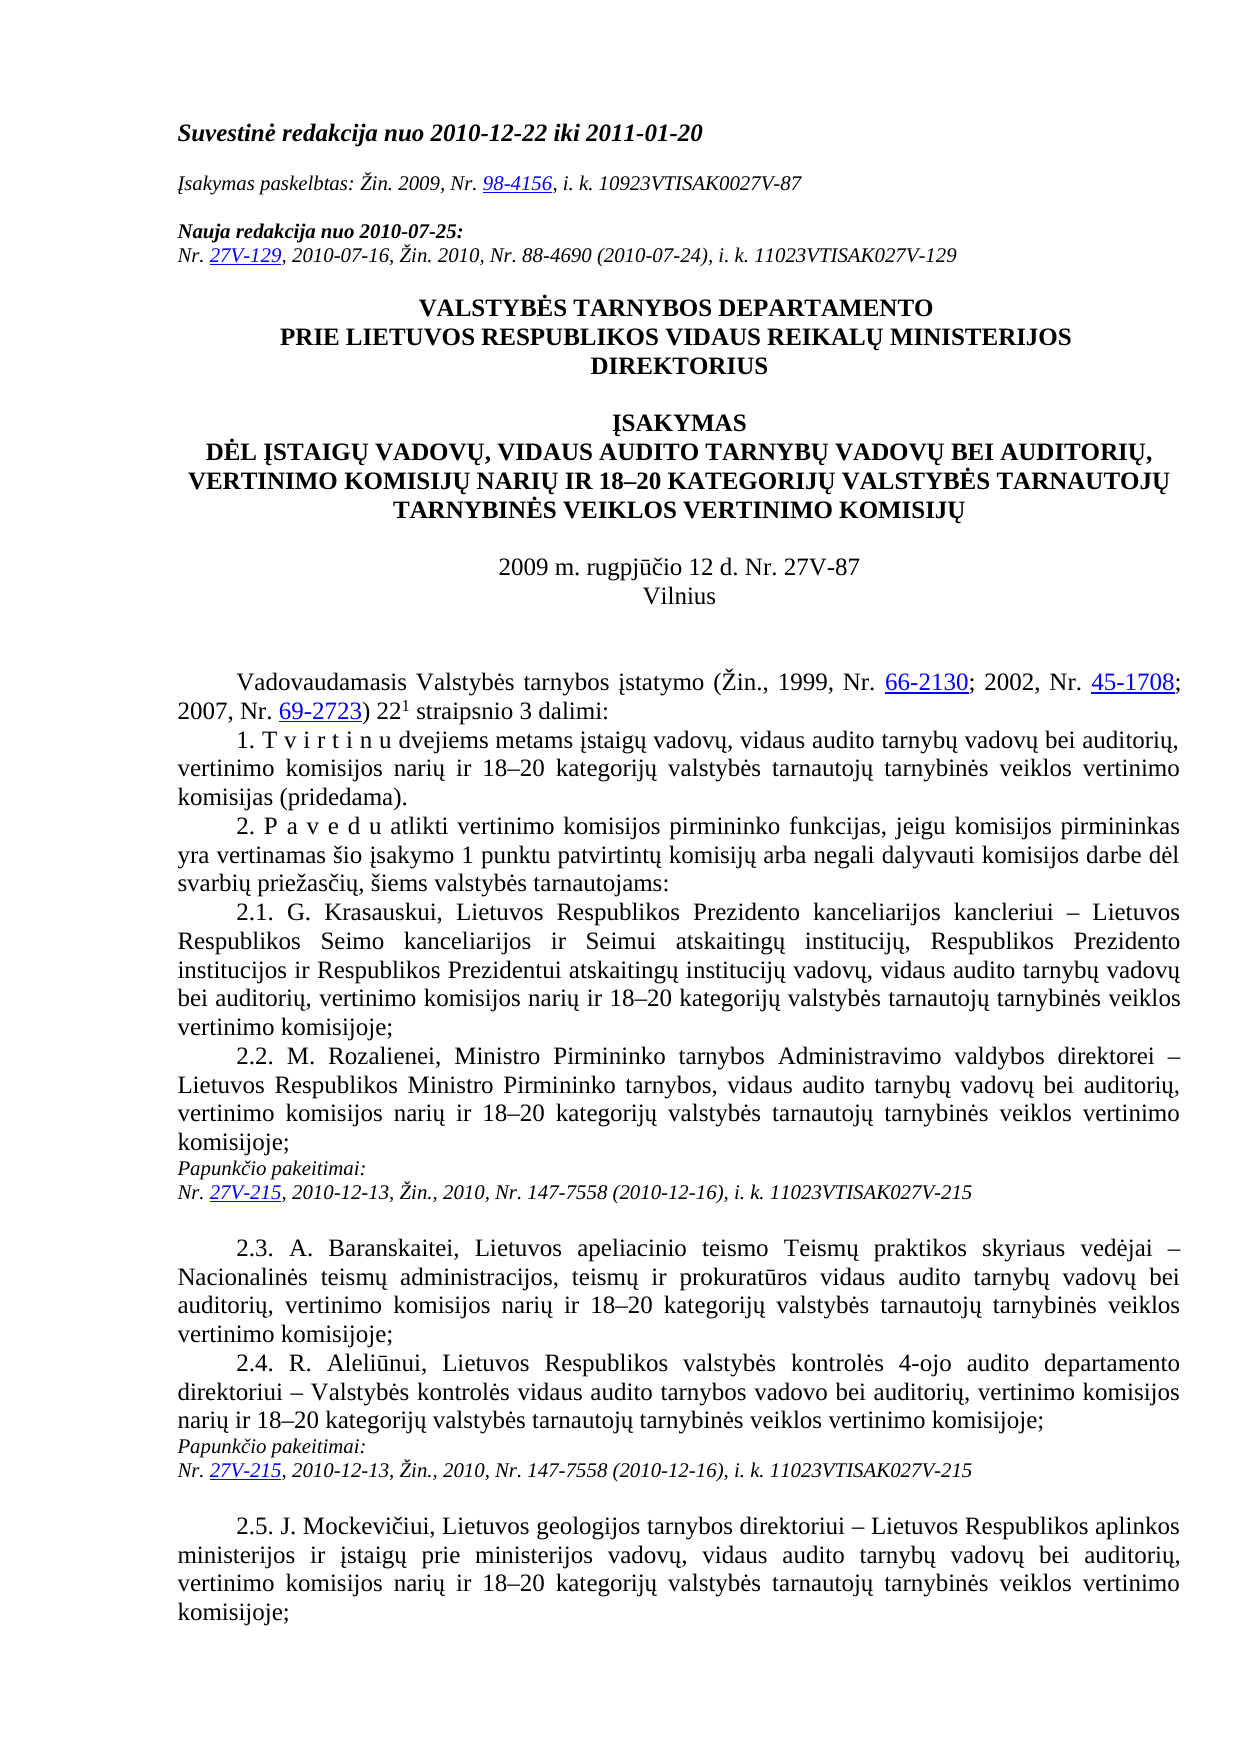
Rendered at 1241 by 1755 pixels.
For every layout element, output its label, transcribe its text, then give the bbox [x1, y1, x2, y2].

text 2. P a v e d u atlikti vertinimo komisijos pirmininko funkcijas, jeigu komisijos pirmininkas yra vertinamas šio įsakymo 1 punktu patvirtintų komisijų arba negali dalyvauti komisijos darbe dėl svarbių priežasčių, šiems valstybės tarnautojams: [177, 811, 1181, 897]
text Papunkčio pakeitimai: [177, 1434, 1181, 1458]
text DĖL ĮSTAIGŲ VADOVŲ, VIDAUS AUDITO TARNYBŲ VADOVŲ BEI AUDITORIŲ, VERTINIMO KOMISIJŲ NARIŲ IR 18–20 KATEGORIJŲ VALSTYBĖS TARNAUTOJŲ TARNYBINĖS VEIKLOS VERTINIMO KOMISIJŲ [177, 437, 1181, 523]
text 1. T v i r t i n u dvejiems metams įstaigų vadovų, vidaus audito tarnybų vadovų bei auditorių, vertinimo komisijos narių ir 18–20 kategorijų valstybės tarnautojų tarnybinės veiklos vertinimo komisijas (pridedama). [177, 725, 1181, 811]
text 2.3. A. Baranskaitei, Lietuvos apeliacinio teismo Teismų praktikos skyriaus vedėjai – Nacionalinės teismų administracijos, teismų ir prokuratūros vidaus audito tarnybų vadovų bei auditorių, vertinimo komisijos narių ir 18–20 kategorijų valstybės tarnautojų tarnybinės veiklos vertinimo komisijoje; [177, 1233, 1181, 1348]
text DIREKTORIUS [177, 351, 1181, 380]
text 2.4. R. Aleliūnui, Lietuvos Respublikos valstybės kontrolės 4-ojo audito departamento direktoriui – Valstybės kontrolės vidaus audito tarnybos vadovo bei auditorių, vertinimo komisijos narių ir 18–20 kategorijų valstybės tarnautojų tarnybinės veiklos vertinimo komisijoje; [177, 1348, 1181, 1434]
text 2.5. J. Mockevičiui, Lietuvos geologijos tarnybos direktoriui – Lietuvos Respublikos aplinkos ministerijos ir įstaigų prie ministerijos vadovų, vidaus audito tarnybų vadovų bei auditorių, vertinimo komisijos narių ir 18–20 kategorijų valstybės tarnautojų tarnybinės veiklos vertinimo komisijoje; [177, 1511, 1181, 1626]
text Papunkčio pakeitimai: [177, 1156, 1181, 1180]
text Nr. 27V-129, 2010-07-16, Žin. 2010, Nr. 88-4690 (2010-07-24), i. k. 11023VTISAK027V-129 [177, 243, 1181, 267]
text Suvestinė redakcija nuo 2010-12-22 iki 2011-01-20 [177, 118, 1181, 147]
text Nauja redakcija nuo 2010-07-25: [177, 219, 1181, 243]
text ĮSAKYMAS [177, 408, 1181, 437]
text Vadovaudamasis Valstybės tarnybos įstatymo (Žin., 1999, Nr. 66-2130; 2002, Nr. 45-1708; 2007, Nr. 69-2723) 221 straipsnio 3 dalimi: [177, 667, 1181, 725]
text 2.2. M. Rozalienei, Ministro Pirmininko tarnybos Administravimo valdybos direktorei – Lietuvos Respublikos Ministro Pirmininko tarnybos, vidaus audito tarnybų vadovų bei auditorių, vertinimo komisijos narių ir 18–20 kategorijų valstybės tarnautojų tarnybinės veiklos vertinimo komisijoje; [177, 1041, 1181, 1156]
text Įsakymas paskelbtas: Žin. 2009, Nr. 98-4156, i. k. 10923VTISAK0027V-87 [177, 171, 1181, 195]
text Nr. 27V-215, 2010-12-13, Žin., 2010, Nr. 147-7558 (2010-12-16), i. k. 11023VTISAK027V-215 [177, 1180, 1181, 1204]
text 2.1. G. Krasauskui, Lietuvos Respublikos Prezidento kanceliarijos kancleriui – Lietuvos Respublikos Seimo kanceliarijos ir Seimui atskaitingų institucijų, Respublikos Prezidento institucijos ir Respublikos Prezidentui atskaitingų institucijų vadovų, vidaus audito tarnybų vadovų bei auditorių, vertinimo komisijos narių ir 18–20 kategorijų valstybės tarnautojų tarnybinės veiklos vertinimo komisijoje; [177, 897, 1181, 1041]
text Nr. 27V-215, 2010-12-13, Žin., 2010, Nr. 147-7558 (2010-12-16), i. k. 11023VTISAK027V-215 [177, 1458, 1181, 1482]
text 2009 m. rugpjūčio 12 d. Nr. 27V-87 [177, 552, 1181, 581]
text Vilnius [177, 581, 1181, 610]
text VALSTYBĖS TARNYBOS DEPARTAMENTO PRIE LIETUVOS RESPUBLIKOS VIDAUS REIKALŲ MINISTERIJOS [177, 293, 1181, 351]
